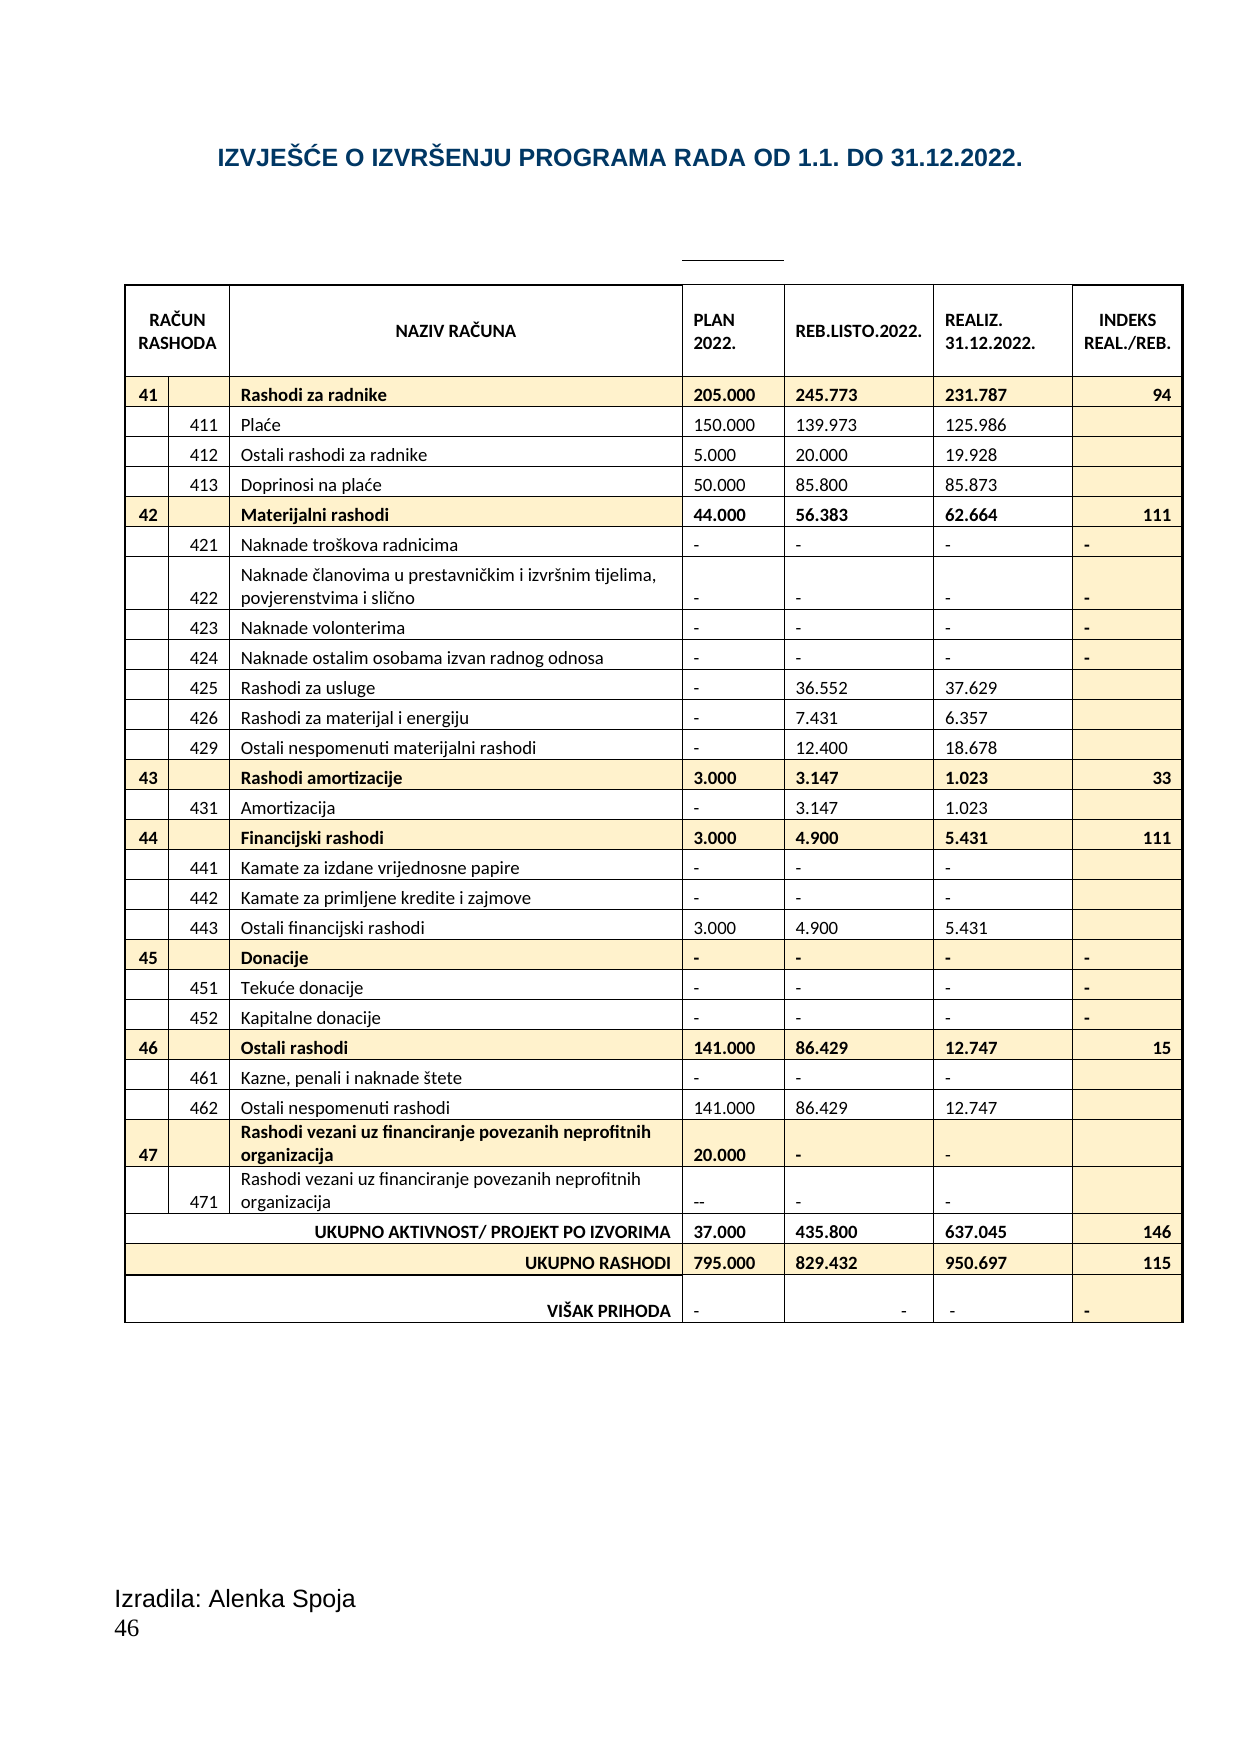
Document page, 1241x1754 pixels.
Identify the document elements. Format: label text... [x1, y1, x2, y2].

table_cell - [785, 1000, 933, 1029]
table_cell - [785, 1167, 933, 1213]
table_cell 125.986 [934, 407, 1072, 436]
table_cell - [785, 1120, 933, 1166]
table_cell REB.LISTO.2022. [785, 285, 933, 376]
table_cell [682, 261, 784, 284]
table_cell Kamate za primljene kredite i zajmove [230, 880, 682, 909]
table_cell [1073, 880, 1181, 909]
table_cell 94 [1073, 377, 1181, 406]
table_cell Financijski rashodi [230, 820, 682, 849]
table_cell Kazne, penali i naknade štete [230, 1060, 682, 1089]
table_cell 431 [169, 790, 229, 819]
table_cell Naknade volonterima [230, 610, 682, 639]
table_cell [126, 1060, 168, 1089]
table_cell - [683, 790, 784, 819]
table_cell [1073, 700, 1181, 729]
table_cell 47 [126, 1120, 168, 1166]
table_cell 37.629 [934, 670, 1072, 699]
table_cell - [683, 1000, 784, 1029]
table_cell 56.383 [785, 497, 933, 526]
table_cell [126, 467, 168, 496]
table_cell 115 [1073, 1244, 1181, 1274]
table_cell 422 [169, 557, 229, 609]
table_cell [1073, 260, 1182, 284]
table_cell [126, 670, 168, 699]
table_cell [169, 377, 229, 406]
table_cell [126, 640, 168, 669]
table_cell Naknade članovima u prestavničkim i izvršnim tijelima, povjerenstvima i slično [230, 557, 682, 609]
table_cell 12.747 [934, 1090, 1072, 1119]
table_cell - [934, 880, 1072, 909]
table_cell 442 [169, 880, 229, 909]
table_cell 6.357 [934, 700, 1072, 729]
table_cell 452 [169, 1000, 229, 1029]
table_cell Plaće [230, 407, 682, 436]
table_cell [1073, 437, 1181, 466]
table_cell 3.000 [683, 910, 784, 939]
table_cell 43 [126, 760, 168, 789]
table_cell [784, 260, 934, 284]
table_cell - [785, 527, 933, 556]
table_cell Rashodi za usluge [230, 670, 682, 699]
table_cell 5.000 [683, 437, 784, 466]
table_cell 461 [169, 1060, 229, 1089]
table_cell [126, 790, 168, 819]
table_cell - [1073, 557, 1181, 609]
table_cell Doprinosi na plaće [230, 467, 682, 496]
table_cell - [934, 610, 1072, 639]
table_cell 141.000 [683, 1030, 784, 1059]
table_cell - [683, 940, 784, 969]
table_cell 36.552 [785, 670, 933, 699]
table_cell - [785, 640, 933, 669]
table_cell [169, 1030, 229, 1059]
table_cell 85.800 [785, 467, 933, 496]
table_cell [126, 850, 168, 879]
table_cell [1073, 910, 1181, 939]
table_cell 19.928 [934, 437, 1072, 466]
table_cell 139.973 [785, 407, 933, 436]
table_cell 795.000 [683, 1244, 784, 1274]
table_cell [126, 407, 168, 436]
table_cell - [683, 970, 784, 999]
table_cell - [683, 670, 784, 699]
table_cell 424 [169, 640, 229, 669]
table_cell 4.900 [785, 820, 933, 849]
table_cell 4.900 [785, 910, 933, 939]
table_cell Ostali nespomenuti rashodi [230, 1090, 682, 1119]
table_cell 231.787 [934, 377, 1072, 406]
table_cell 18.678 [934, 730, 1072, 759]
table_cell - [1073, 1275, 1181, 1322]
table_cell VIŠAK PRIHODA [126, 1276, 682, 1322]
table_cell 46 [126, 1030, 168, 1059]
table_cell UKUPNO RASHODI [126, 1244, 682, 1274]
table_cell - [785, 1060, 933, 1089]
table_cell - [934, 1060, 1072, 1089]
table_cell Materijalni rashodi [230, 497, 682, 526]
table_cell - [683, 1060, 784, 1089]
table_cell 471 [169, 1167, 229, 1213]
table_cell - [934, 557, 1072, 609]
table_cell 3.147 [785, 760, 933, 789]
table_cell Rashodi za radnike [230, 377, 682, 406]
table_cell [169, 1120, 229, 1166]
table_cell REALIZ. 31.12.2022. [934, 285, 1072, 376]
table_cell 150.000 [683, 407, 784, 436]
table_cell 462 [169, 1090, 229, 1119]
table_cell RAČUN RASHODA [126, 286, 229, 376]
table_cell [1073, 1060, 1181, 1089]
table_cell - [934, 527, 1072, 556]
table_cell - [785, 1275, 933, 1322]
table_cell - [1073, 970, 1181, 999]
table_cell - [934, 1000, 1072, 1029]
table_cell 45 [126, 940, 168, 969]
table_cell 146 [1073, 1214, 1181, 1243]
table_cell [169, 820, 229, 849]
table_cell 12.400 [785, 730, 933, 759]
table_cell - [934, 940, 1072, 969]
table_cell Ostali rashodi [230, 1030, 682, 1059]
table_cell 86.429 [785, 1030, 933, 1059]
table_cell [126, 730, 168, 759]
table_cell 20.000 [785, 437, 933, 466]
table_cell [169, 760, 229, 789]
table_cell [1073, 1120, 1181, 1166]
table_cell - [934, 640, 1072, 669]
table_cell 426 [169, 700, 229, 729]
table_cell 85.873 [934, 467, 1072, 496]
table_cell - [683, 1275, 784, 1322]
table_cell 33 [1073, 760, 1181, 789]
table_cell 421 [169, 527, 229, 556]
table_cell [1073, 407, 1181, 436]
table_cell [126, 437, 168, 466]
table_cell 5.431 [934, 910, 1072, 939]
table_cell - [683, 610, 784, 639]
table_cell 637.045 [934, 1214, 1072, 1243]
table_cell 829.432 [785, 1244, 933, 1274]
table_cell Ostali rashodi za radnike [230, 437, 682, 466]
table_cell - [1073, 1000, 1181, 1029]
table_cell Rashodi amortizacije [230, 760, 682, 789]
table_cell [1073, 730, 1181, 759]
table_cell - [1073, 640, 1181, 669]
table_cell - [934, 1275, 1072, 1322]
table_cell - [683, 640, 784, 669]
table_cell [169, 260, 229, 284]
table_cell 413 [169, 467, 229, 496]
table_cell 1.023 [934, 760, 1072, 789]
table_cell [934, 260, 1073, 284]
table_cell - [683, 527, 784, 556]
table_cell INDEKS REAL./REB. [1073, 286, 1181, 376]
table_cell [229, 260, 682, 284]
table_cell 44 [126, 820, 168, 849]
table_cell [126, 970, 168, 999]
table_cell - [934, 850, 1072, 879]
table_cell 411 [169, 407, 229, 436]
table_cell 429 [169, 730, 229, 759]
table_cell - [683, 700, 784, 729]
table_cell 86.429 [785, 1090, 933, 1119]
table_cell - [785, 880, 933, 909]
table_cell 245.773 [785, 377, 933, 406]
table_cell 412 [169, 437, 229, 466]
table_cell Naknade ostalim osobama izvan radnog odnosa [230, 640, 682, 669]
table_cell Naknade troškova radnicima [230, 527, 682, 556]
table_cell 205.000 [683, 377, 784, 406]
table_cell Amortizacija [230, 790, 682, 819]
table_cell [1073, 1090, 1181, 1119]
table_cell 3.147 [785, 790, 933, 819]
table_cell 5.431 [934, 820, 1072, 849]
table_cell - [1073, 527, 1181, 556]
table_cell [126, 527, 168, 556]
table_cell - [934, 1120, 1072, 1166]
table_cell - [683, 850, 784, 879]
table_cell [126, 910, 168, 939]
table_cell 37.000 [683, 1214, 784, 1243]
table_cell - [1073, 610, 1181, 639]
table_cell Rashodi vezani uz financiranje povezanih neprofitnih organizacija [230, 1120, 682, 1166]
table_cell 42 [126, 497, 168, 526]
table_cell 3.000 [683, 820, 784, 849]
table_cell [126, 1090, 168, 1119]
table_cell 950.697 [934, 1244, 1072, 1274]
table_cell [126, 557, 168, 609]
table_cell [1073, 1167, 1181, 1213]
table_cell 15 [1073, 1030, 1181, 1059]
table_cell 62.664 [934, 497, 1072, 526]
table_cell Tekuće donacije [230, 970, 682, 999]
table_cell 44.000 [683, 497, 784, 526]
table_cell [1073, 850, 1181, 879]
table_cell [1073, 670, 1181, 699]
table_cell 1.023 [934, 790, 1072, 819]
table_cell - [934, 1167, 1072, 1213]
table_cell [126, 1000, 168, 1029]
table_cell - [683, 730, 784, 759]
table_cell 20.000 [683, 1120, 784, 1166]
table_cell 441 [169, 850, 229, 879]
table_cell PLAN 2022. [683, 285, 784, 376]
table_cell - [934, 970, 1072, 999]
table_cell NAZIV RAČUNA [230, 286, 682, 376]
table_cell Rashodi za materijal i energiju [230, 700, 682, 729]
table_cell 12.747 [934, 1030, 1072, 1059]
table_cell [126, 1167, 168, 1213]
table_cell - [785, 850, 933, 879]
table_cell - [683, 880, 784, 909]
table_cell [126, 700, 168, 729]
table_cell 435.800 [785, 1214, 933, 1243]
table_cell Ostali financijski rashodi [230, 910, 682, 939]
table_cell 423 [169, 610, 229, 639]
table_cell [126, 610, 168, 639]
table_cell 443 [169, 910, 229, 939]
table_cell -- [683, 1167, 784, 1213]
table_cell Ostali nespomenuti materijalni rashodi [230, 730, 682, 759]
table_cell 111 [1073, 497, 1181, 526]
table_cell - [785, 940, 933, 969]
table_cell Donacije [230, 940, 682, 969]
table_cell [169, 940, 229, 969]
table_cell Rashodi vezani uz financiranje povezanih neprofitnih organizacija [230, 1167, 682, 1213]
table_cell Kapitalne donacije [230, 1000, 682, 1029]
table_cell [1073, 467, 1181, 496]
table_cell - [1073, 940, 1181, 969]
table_cell [126, 880, 168, 909]
table_cell - [785, 970, 933, 999]
table_cell 7.431 [785, 700, 933, 729]
table_cell 50.000 [683, 467, 784, 496]
table_cell - [785, 557, 933, 609]
table_cell [125, 260, 169, 284]
table_cell 111 [1073, 820, 1181, 849]
table_cell [169, 497, 229, 526]
table_cell 41 [126, 377, 168, 406]
table_cell UKUPNO AKTIVNOST/ PROJEKT PO IZVORIMA [126, 1214, 682, 1243]
table_cell 451 [169, 970, 229, 999]
table_cell - [785, 610, 933, 639]
table_cell 3.000 [683, 760, 784, 789]
table_cell 425 [169, 670, 229, 699]
table_cell Kamate za izdane vrijednosne papire [230, 850, 682, 879]
table_cell 141.000 [683, 1090, 784, 1119]
table_cell [1073, 790, 1181, 819]
table_cell - [683, 557, 784, 609]
